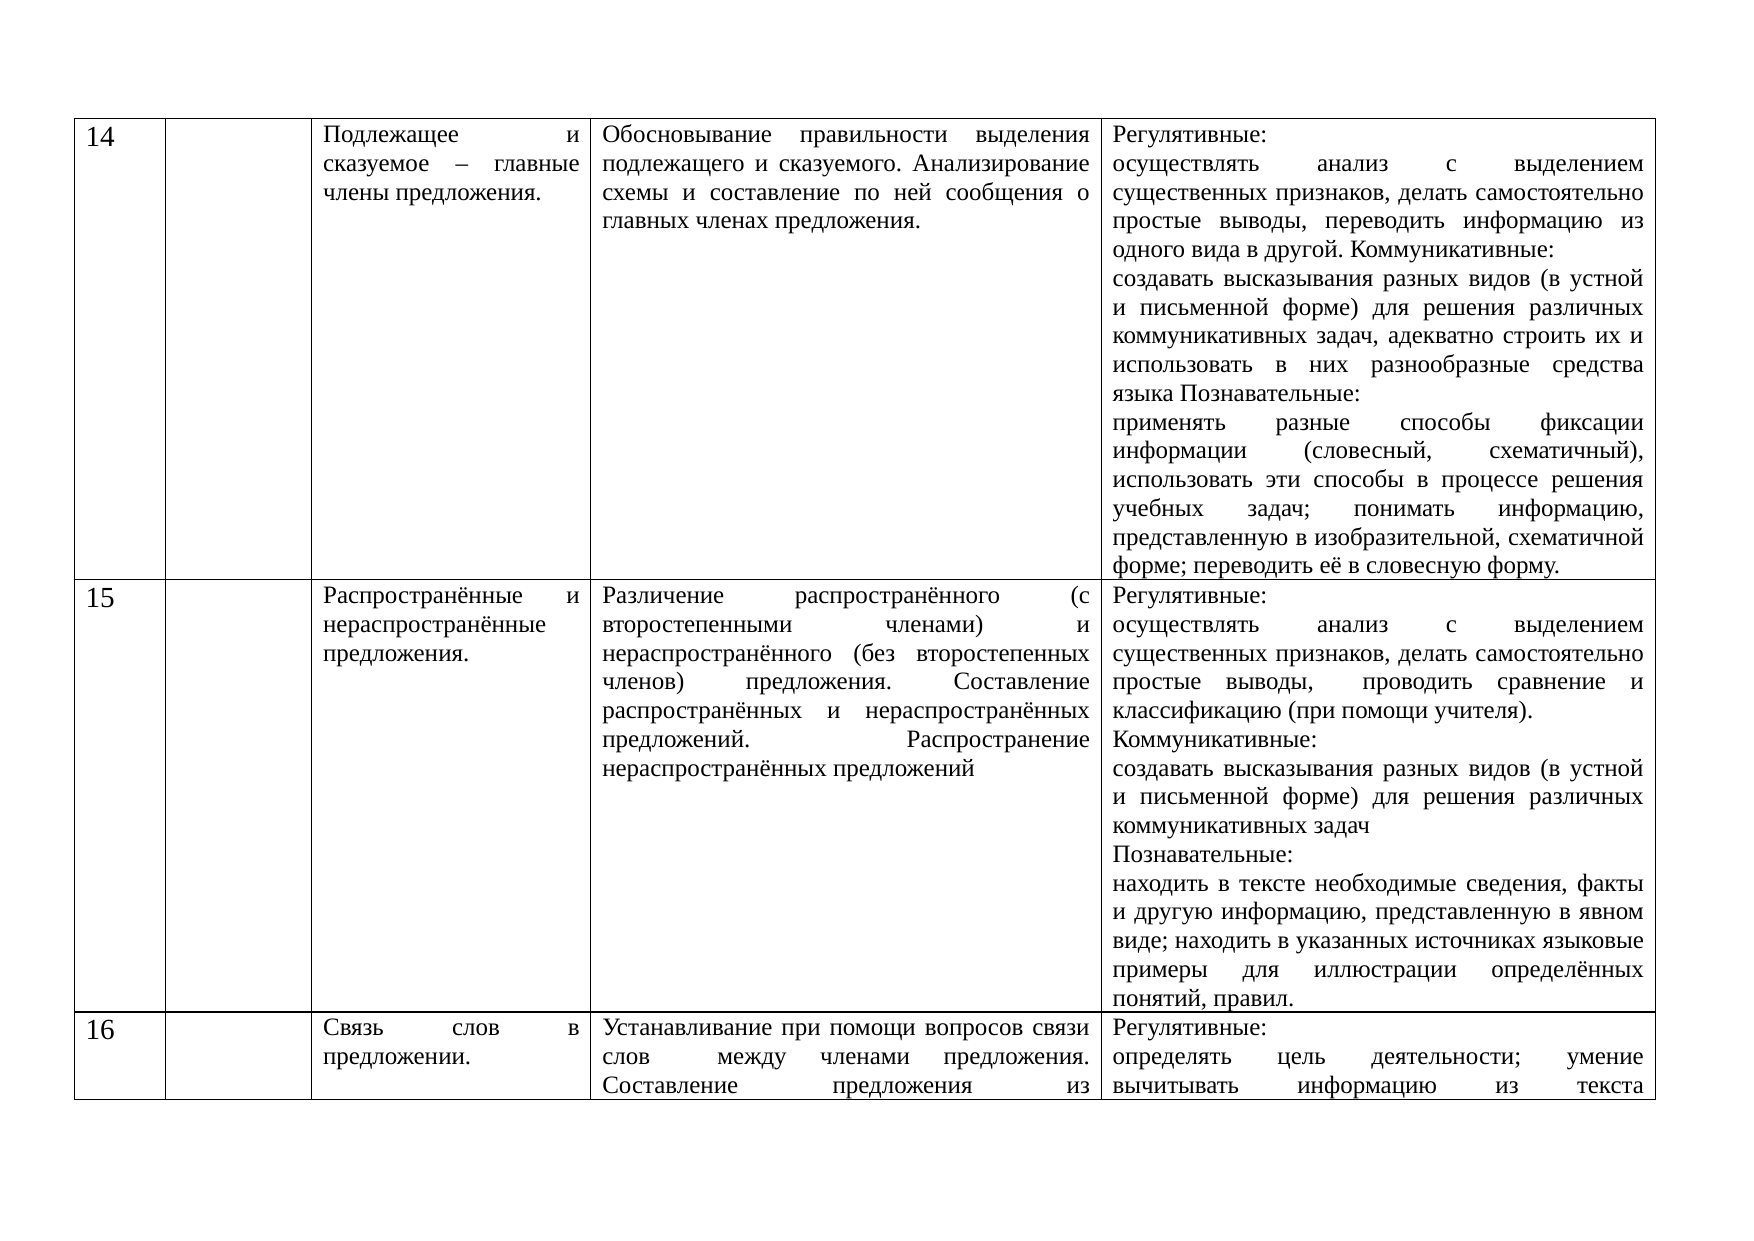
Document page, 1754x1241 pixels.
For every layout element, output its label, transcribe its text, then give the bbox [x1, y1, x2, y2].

table_cell Обосновывание правильности выделения подлежащего и сказуемого. Анализирование схемы и составление по ней сообщения о главных членах предложения. [591, 119, 1101, 579]
table_cell 16 [75, 1013, 165, 1099]
table_cell Регулятивные: осуществлять анализ с выделением существенных признаков, делать самостоятельно простые выводы, переводить информацию из одного вида в другой. Коммуникативные: создавать высказывания разных видов (в устной и письменной форме) для решения различных коммуникативных задач, адекватно строить их и использовать в них разнообразные средства языка Познавательные: применять разные способы фиксации информации (словесный, схематичный), использовать эти способы в процессе решения учебных задач; понимать информацию, представленную в изобразительной, схематичной форме; переводить её в словесную форму. [1102, 119, 1655, 579]
table_cell Устанавливание при помощи вопросов связи слов между членами предложения. Составление предложения из [591, 1013, 1101, 1099]
table_cell [166, 580, 311, 1011]
table_cell Подлежащее и сказуемое – главные члены предложения. [312, 119, 590, 579]
table_cell 14 [75, 119, 165, 579]
table_cell Регулятивные: осуществлять анализ с выделением существенных признаков, делать самостоятельно простые выводы, проводить сравнение и классификацию (при помощи учителя). Коммуникативные: создавать высказывания разных видов (в устной и письменной форме) для решения различных коммуникативных задач Познавательные: находить в тексте необходимые сведения, факты и другую информацию, представленную в явном виде; находить в указанных источниках языковые примеры для иллюстрации определённых понятий, правил. [1102, 580, 1655, 1011]
table_cell Связь слов в предложении. [312, 1013, 590, 1099]
table_cell Распространённые и нераспространённые предложения. [312, 580, 590, 1011]
table_cell Различение распространённого (с второстепенными членами) и нераспространённого (без второстепенных членов) предложения. Составление распространённых и нераспространённых предложений. Распространение нераспространённых предложений [591, 580, 1101, 1011]
table_cell [166, 1013, 311, 1099]
table_cell 15 [75, 580, 165, 1011]
table_cell [166, 119, 311, 579]
table_cell Регулятивные: определять цель деятельности; умение вычитывать информацию из текста [1102, 1013, 1655, 1099]
